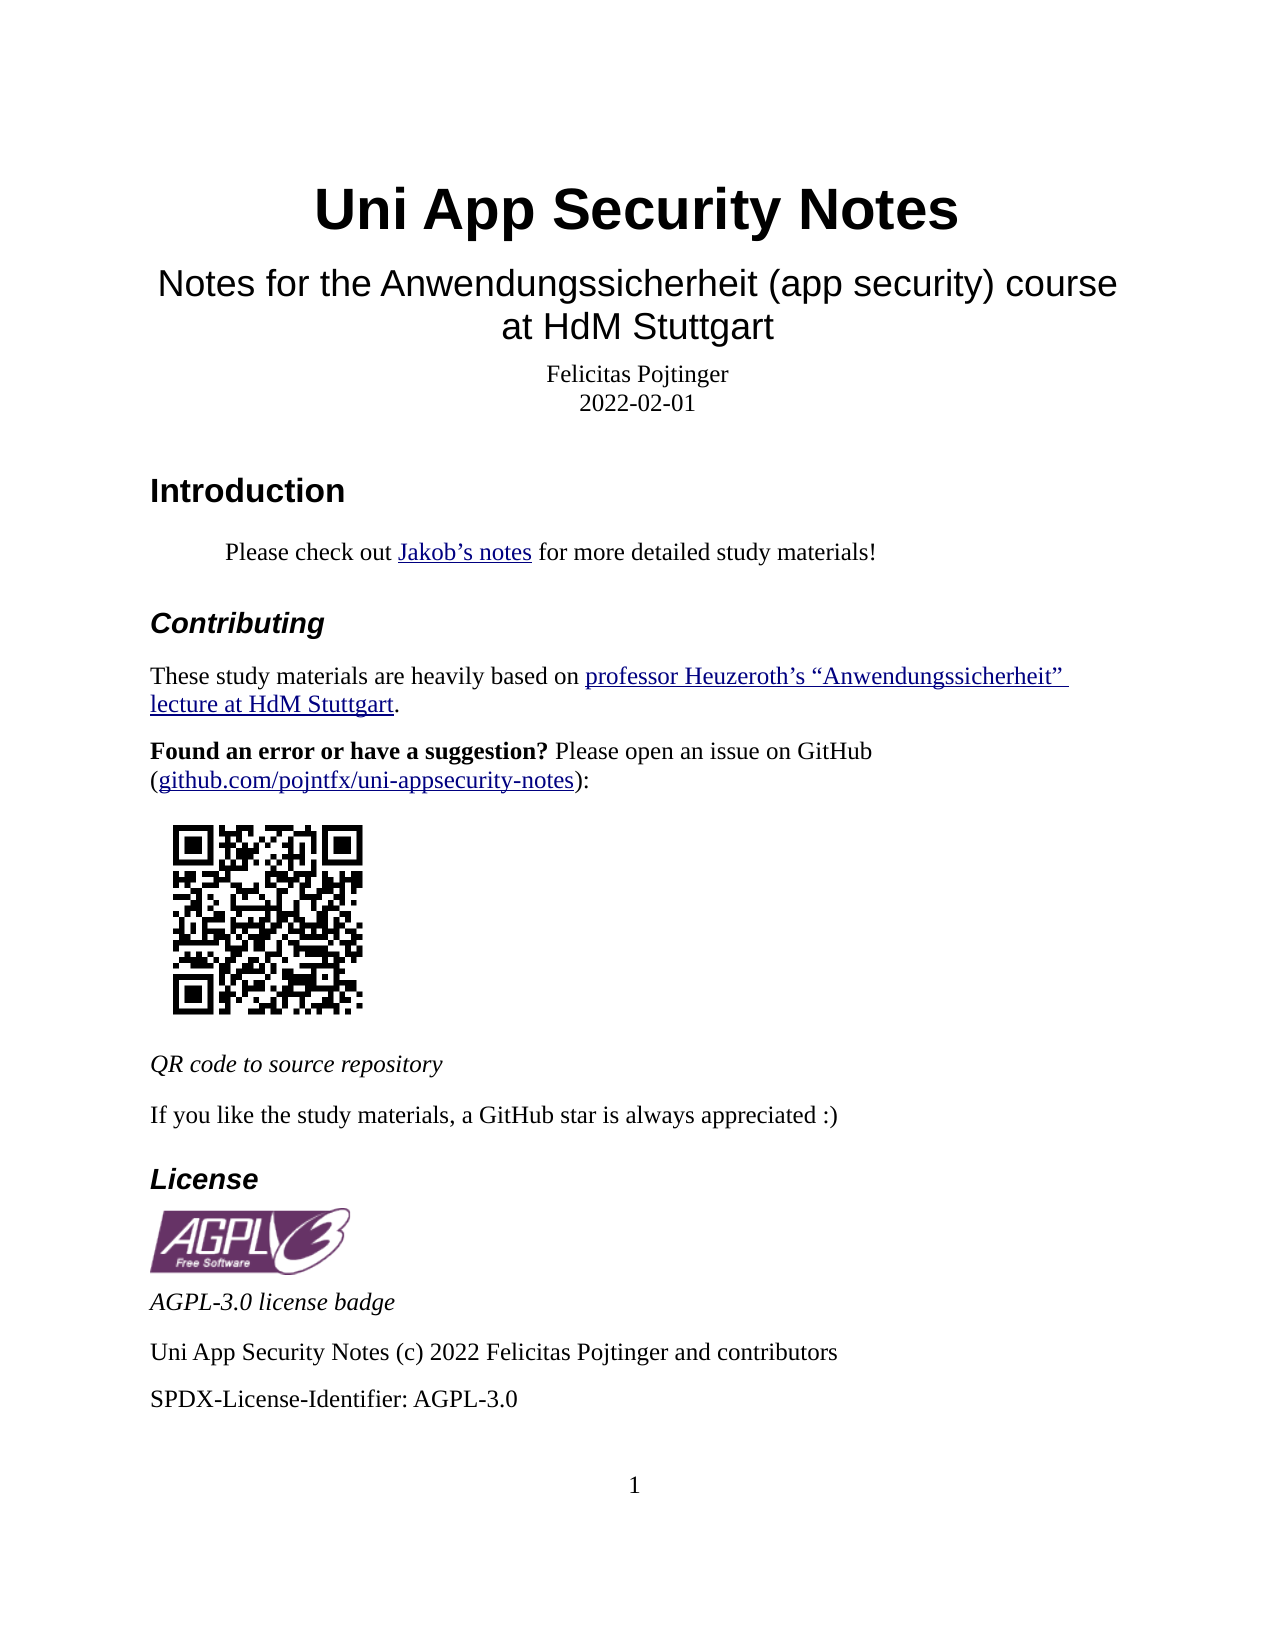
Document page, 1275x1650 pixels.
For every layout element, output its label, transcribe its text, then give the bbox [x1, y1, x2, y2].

text Please check out Jakob’s notes for more detailed study materials! [225, 537, 1125, 566]
text Uni App Security Notes (c) 2022 Felicitas Pojtinger and contributors [150, 1337, 1125, 1366]
subtitle Introduction [150, 471, 1125, 509]
text SPDX-License-Identifier: AGPL-3.0 [150, 1384, 1125, 1412]
text Found an error or have a suggestion? Please open an issue on GitHub (github.com/pojntfx/uni-appsecurity-notes): [150, 736, 1125, 794]
text QR code to source repository [150, 1049, 1125, 1078]
text 2022-02-01 [150, 388, 1125, 417]
subtitle Contributing [150, 606, 1125, 639]
subtitle Notes for the Anwendungssicherheit (app security) course at HdM Stuttgart [150, 261, 1125, 347]
picture [150, 802, 385, 1037]
text These study materials are heavily based on professor Heuzeroth’s “Anwendungssicherheit” lecture at HdM Stuttgart. [150, 661, 1125, 718]
title Uni App Security Notes [150, 175, 1125, 242]
text Felicitas Pojtinger [150, 359, 1125, 388]
subtitle License [150, 1162, 1125, 1196]
picture [150, 1208, 350, 1275]
text AGPL-3.0 license badge [150, 1287, 1125, 1316]
text If you like the study materials, a GitHub star is always appreciated :) [150, 1100, 1125, 1128]
